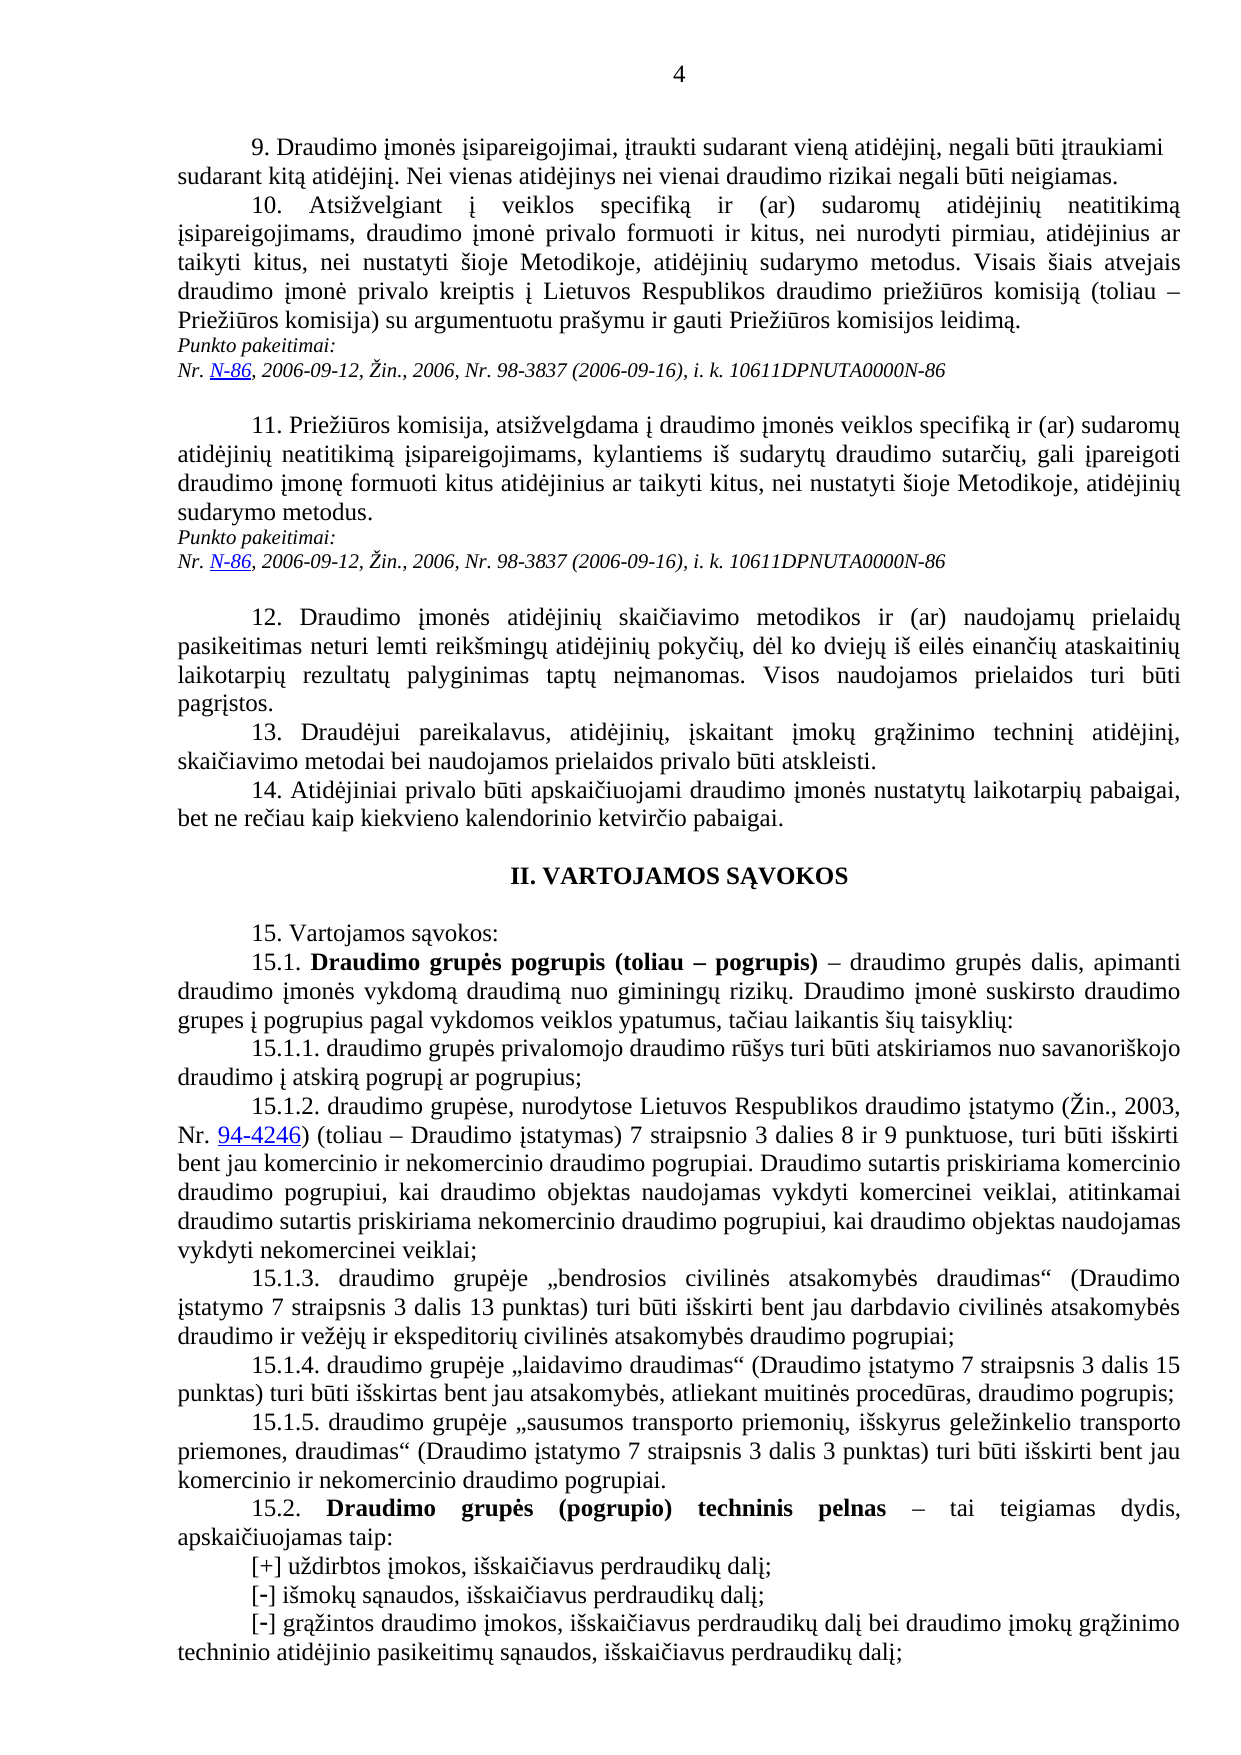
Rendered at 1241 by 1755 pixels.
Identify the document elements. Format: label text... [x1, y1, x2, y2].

text 15.2. Draudimo grupės (pogrupio) techninis pelnas – tai teigiamas dydis, apskaičiuojamas taip: [177, 1493, 1181, 1551]
text [+] uždirbtos įmokos, išskaičiavus perdraudikų dalį; [177, 1551, 1181, 1580]
text 15. Vartojamos sąvokos: [177, 918, 1181, 947]
text 15.1.5. draudimo grupėje „sausumos transporto priemonių, išskyrus geležinkelio transporto priemones, draudimas“ (Draudimo įstatymo 7 straipsnis 3 dalis 3 punktas) turi būti išskirti bent jau komercinio ir nekomercinio draudimo pogrupiai. [177, 1407, 1181, 1493]
text Punkto pakeitimai: [177, 333, 1181, 357]
text 15.1.1. draudimo grupės privalomojo draudimo rūšys turi būti atskiriamos nuo savanoriškojo draudimo į atskirą pogrupį ar pogrupius; [177, 1033, 1181, 1091]
text Punkto pakeitimai: [177, 525, 1181, 549]
text 10. Atsižvelgiant į veiklos specifiką ir (ar) sudaromų atidėjinių neatitikimą įsipareigojimams, draudimo įmonė privalo formuoti ir kitus, nei nurodyti pirmiau, atidėjinius ar taikyti kitus, nei nustatyti šioje Metodikoje, atidėjinių sudarymo metodus. Visais šiais atvejais draudimo įmonė privalo kreiptis į Lietuvos Respublikos draudimo priežiūros komisiją (toliau – Priežiūros komisija) su argumentuotu prašymu ir gauti Priežiūros komisijos leidimą. [177, 190, 1181, 333]
text 15.1. Draudimo grupės pogrupis (toliau – pogrupis) – draudimo grupės dalis, apimanti draudimo įmonės vykdomą draudimą nuo giminingų rizikų. Draudimo įmonė suskirsto draudimo grupes į pogrupius pagal vykdomos veiklos ypatumus, tačiau laikantis šių taisyklių: [177, 947, 1181, 1033]
text 14. Atidėjiniai privalo būti apskaičiuojami draudimo įmonės nustatytų laikotarpių pabaigai, bet ne rečiau kaip kiekvieno kalendorinio ketvirčio pabaigai. [177, 775, 1181, 832]
text Nr. N-86, 2006-09-12, Žin., 2006, Nr. 98-3837 (2006-09-16), i. k. 10611DPNUTA0000N-86 [177, 357, 1181, 382]
text [-] išmokų sąnaudos, išskaičiavus perdraudikų dalį; [177, 1580, 1181, 1608]
text II. VARTOJAMOS SĄVOKOS [177, 861, 1181, 890]
text 11. Priežiūros komisija, atsižvelgdama į draudimo įmonės veiklos specifiką ir (ar) sudaromų atidėjinių neatitikimą įsipareigojimams, kylantiems iš sudarytų draudimo sutarčių, gali įpareigoti draudimo įmonę formuoti kitus atidėjinius ar taikyti kitus, nei nustatyti šioje Metodikoje, atidėjinių sudarymo metodus. [177, 410, 1181, 525]
text 13. Draudėjui pareikalavus, atidėjinių, įskaitant įmokų grąžinimo techninį atidėjinį, skaičiavimo metodai bei naudojamos prielaidos privalo būti atskleisti. [177, 717, 1181, 775]
text [-] grąžintos draudimo įmokos, išskaičiavus perdraudikų dalį bei draudimo įmokų grąžinimo techninio atidėjinio pasikeitimų sąnaudos, išskaičiavus perdraudikų dalį; [177, 1608, 1181, 1666]
text Nr. N-86, 2006-09-12, Žin., 2006, Nr. 98-3837 (2006-09-16), i. k. 10611DPNUTA0000N-86 [177, 549, 1181, 573]
text 15.1.4. draudimo grupėje „laidavimo draudimas“ (Draudimo įstatymo 7 straipsnis 3 dalis 15 punktas) turi būti išskirtas bent jau atsakomybės, atliekant muitinės procedūras, draudimo pogrupis; [177, 1350, 1181, 1407]
text 15.1.3. draudimo grupėje „bendrosios civilinės atsakomybės draudimas“ (Draudimo įstatymo 7 straipsnis 3 dalis 13 punktas) turi būti išskirti bent jau darbdavio civilinės atsakomybės draudimo ir vežėjų ir ekspeditorių civilinės atsakomybės draudimo pogrupiai; [177, 1263, 1181, 1350]
text 15.1.2. draudimo grupėse, nurodytose Lietuvos Respublikos draudimo įstatymo (Žin., 2003, Nr. 94-4246) (toliau – Draudimo įstatymas) 7 straipsnio 3 dalies 8 ir 9 punktuose, turi būti išskirti bent jau komercinio ir nekomercinio draudimo pogrupiai. Draudimo sutartis priskiriama komercinio draudimo pogrupiui, kai draudimo objektas naudojamas vykdyti komercinei veiklai, atitinkamai draudimo sutartis priskiriama nekomercinio draudimo pogrupiui, kai draudimo objektas naudojamas vykdyti nekomercinei veiklai; [177, 1091, 1181, 1263]
text 12. Draudimo įmonės atidėjinių skaičiavimo metodikos ir (ar) naudojamų prielaidų pasikeitimas neturi lemti reikšmingų atidėjinių pokyčių, dėl ko dviejų iš eilės einančių ataskaitinių laikotarpių rezultatų palyginimas taptų neįmanomas. Visos naudojamos prielaidos turi būti pagrįstos. [177, 602, 1181, 717]
text 9. Draudimo įmonės įsipareigojimai, įtraukti sudarant vieną atidėjinį, negali būti įtraukiami sudarant kitą atidėjinį. Nei vienas atidėjinys nei vienai draudimo rizikai negali būti neigiamas. [177, 132, 1181, 190]
